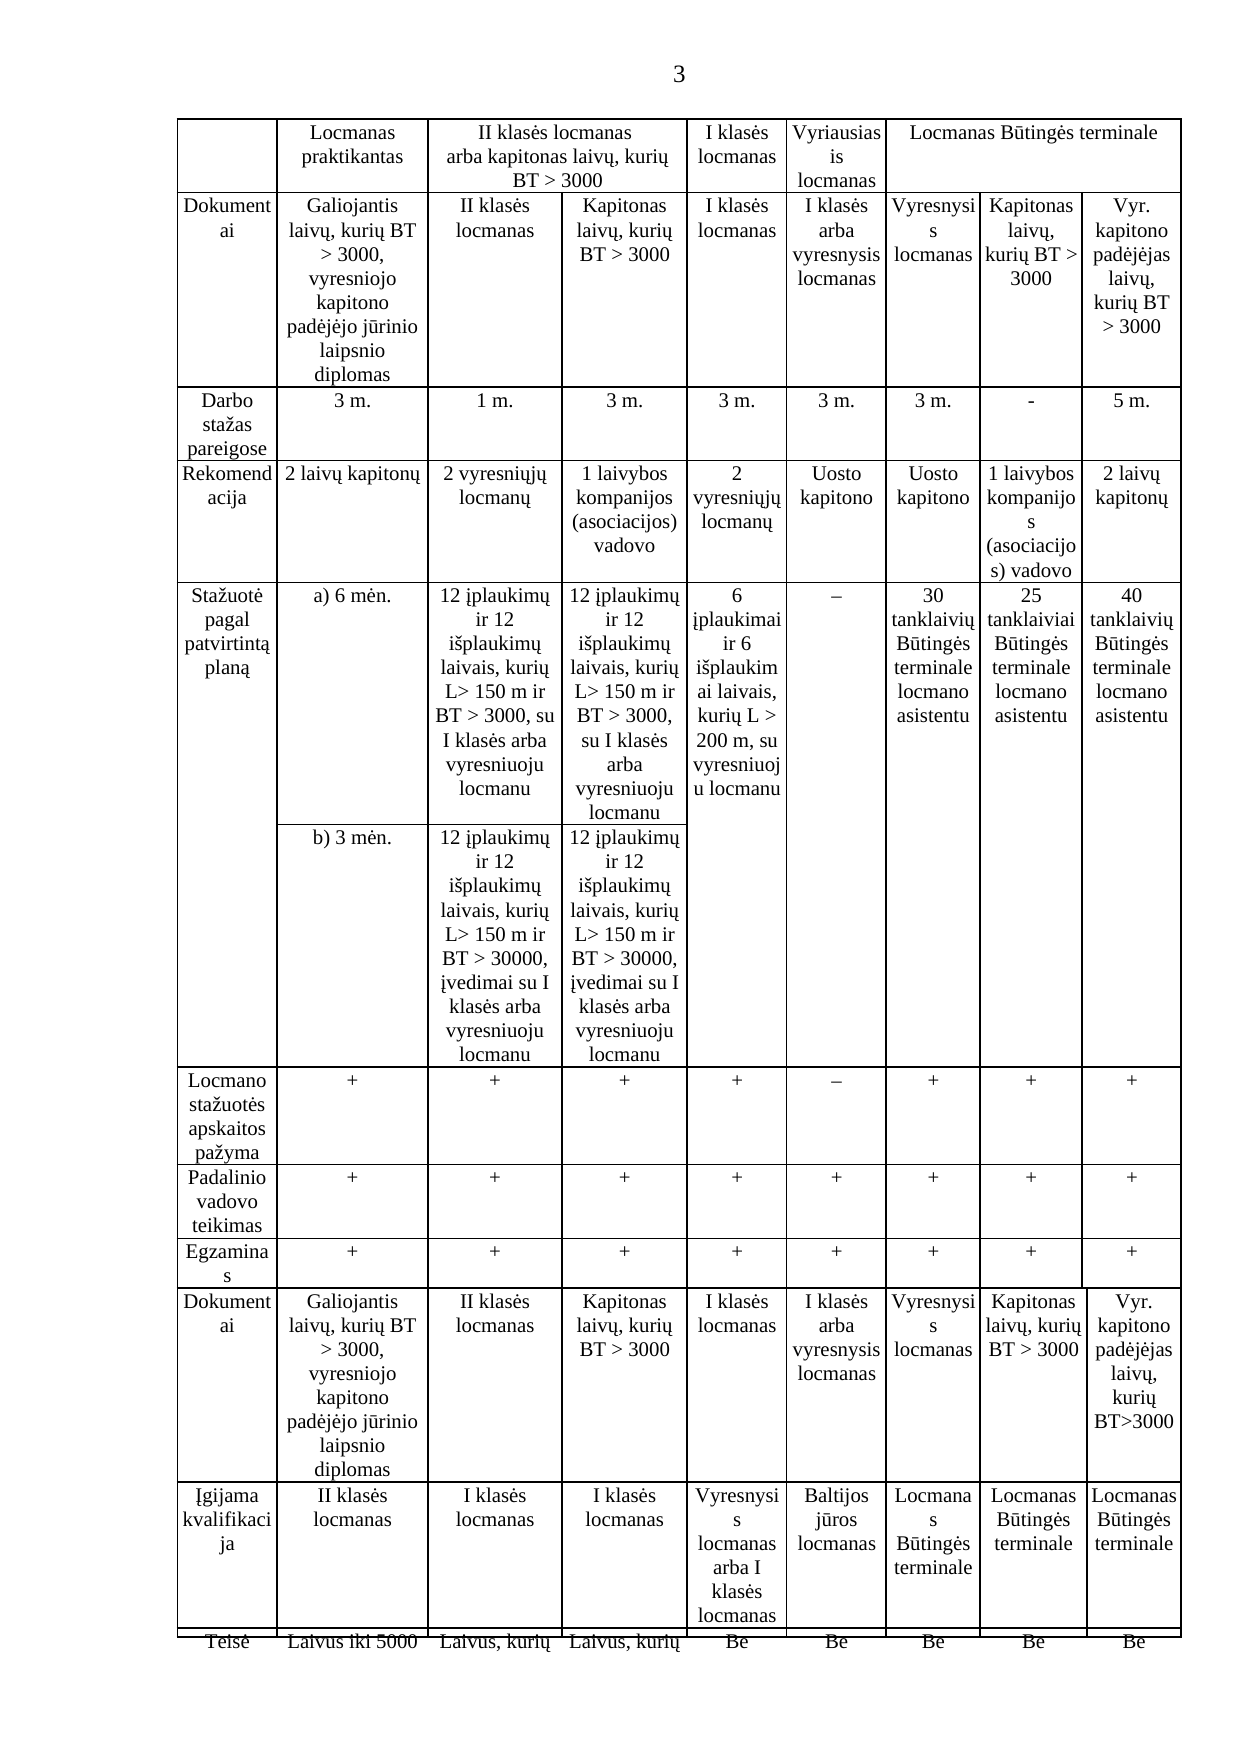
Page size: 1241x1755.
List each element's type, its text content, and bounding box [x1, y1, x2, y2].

table_cell + [278, 1068, 427, 1164]
table_cell + [278, 1239, 427, 1287]
table_cell I klasės locmanas [429, 1483, 561, 1627]
table_cell Uosto kapitono [887, 461, 979, 582]
table_cell Locmanas Būtingės terminale [1088, 1483, 1180, 1627]
table_cell I klasės locmanas [688, 1289, 786, 1481]
table_header [178, 120, 276, 192]
table_cell Locmanas Būtingės terminale [887, 1483, 979, 1627]
table_cell II klasės locmanas [429, 1289, 561, 1481]
table_cell + [887, 1165, 979, 1237]
table_cell + [688, 1068, 786, 1164]
table_cell I klasės locmanas [688, 193, 786, 386]
table_cell 2 laivų kapitonų [278, 461, 427, 582]
table_cell Vyr. kapitono padėjėjas laivų, kurių BT>3000 [1088, 1289, 1180, 1481]
table_cell – [787, 583, 885, 824]
table_cell + [1083, 1165, 1180, 1237]
table_cell I klasės arba vyresnysis locmanas [787, 193, 885, 386]
table_cell 12 įplaukimų ir 12 išplaukimų laivais, kurių L> 150 m ir BT > 3000, su I klasės arba vyresniuoju locmanu [429, 583, 561, 824]
table_cell 2 vyresniųjų locmanų [688, 461, 786, 582]
table_cell Baltijos jūros locmanas [787, 1483, 885, 1627]
table_cell [1083, 824, 1180, 1066]
table_cell II klasės locmanas [278, 1483, 427, 1627]
table_cell + [563, 1239, 686, 1287]
table_cell + [563, 1165, 686, 1237]
table_cell [887, 824, 979, 1066]
table_cell + [787, 1165, 885, 1237]
table_cell + [887, 1068, 979, 1164]
table_cell Kapitonas laivų, kurių BT > 3000 [981, 193, 1081, 386]
table_cell 6 įplaukimai ir 6 išplaukimai laivais, kurių L > 200 m, su vyresniuoju locmanu [688, 583, 786, 824]
table_cell - [981, 388, 1081, 460]
table_cell + [563, 1068, 686, 1164]
table_cell + [981, 1068, 1081, 1164]
table_cell b) 3 mėn. [278, 825, 427, 1066]
table_cell + [688, 1239, 786, 1287]
table_cell Įgijama kvalifikacija [178, 1483, 276, 1627]
table_cell [787, 824, 885, 1066]
table_cell 1 m. [429, 388, 561, 460]
table_cell Uosto kapitono [787, 461, 885, 582]
table_cell Vyr. kapitono padėjėjas laivų, kurių BT > 3000 [1083, 193, 1180, 386]
table_cell + [787, 1239, 885, 1287]
table_cell II klasės locmanas [429, 193, 561, 386]
table_cell Kapitonas laivų, kurių BT > 3000 [563, 193, 686, 386]
table_cell Kapitonas laivų, kurių BT > 3000 [563, 1289, 686, 1481]
table_header Locmanas Būtingės terminale [887, 120, 1180, 192]
table_cell + [429, 1165, 561, 1237]
table_cell 2 laivų kapitonų [1083, 461, 1180, 582]
table_cell + [429, 1239, 561, 1287]
table_cell 3 m. [688, 388, 786, 460]
table_cell 1 laivybos kompanijos (asociacijos) vadovo [563, 461, 686, 582]
table_cell I klasės locmanas [563, 1483, 686, 1627]
table_cell Vyresnysis locmanas [887, 193, 979, 386]
table_cell 5 m. [1083, 388, 1180, 460]
table_cell I klasės arba vyresnysis locmanas [787, 1289, 885, 1481]
table_cell a) 6 mėn. [278, 583, 427, 824]
table_cell Kapitonas laivų, kurių BT > 3000 [981, 1289, 1086, 1481]
table_cell + [887, 1239, 979, 1287]
table_cell [688, 824, 786, 1066]
table_header Locmanas praktikantas [278, 120, 427, 192]
table_cell + [278, 1165, 427, 1237]
table_header I klasės locmanas [688, 120, 786, 192]
table_cell Rekomendacija [178, 461, 276, 582]
table_cell [981, 824, 1081, 1066]
table_cell 3 m. [563, 388, 686, 460]
table_cell + [1083, 1068, 1180, 1164]
table_cell 25 tanklaiviai Būtingės terminale locmano asistentu [981, 583, 1081, 824]
table_cell Dokumentai [178, 193, 276, 386]
table_cell + [981, 1165, 1081, 1237]
table_cell 3 m. [887, 388, 979, 460]
table_cell + [429, 1068, 561, 1164]
table_cell + [981, 1239, 1081, 1287]
table_cell – [787, 1068, 885, 1164]
table_cell Stažuotė pagal patvirtintą planą [178, 583, 276, 1066]
table_cell + [1083, 1239, 1180, 1287]
table_cell Dokumentai [178, 1289, 276, 1481]
table_cell Vyresnysis locmanas [887, 1289, 979, 1481]
table_cell 30 tanklaivių Būtingės terminale locmano asistentu [887, 583, 979, 824]
table_cell + [688, 1165, 786, 1237]
table_cell 3 m. [787, 388, 885, 460]
table_cell 2 vyresniųjų locmanų [429, 461, 561, 582]
table_cell 3 m. [278, 388, 427, 460]
table_cell Locmanas Būtingės terminale [981, 1483, 1086, 1627]
table_cell 40 tanklaivių Būtingės terminale locmano asistentu [1083, 583, 1180, 824]
